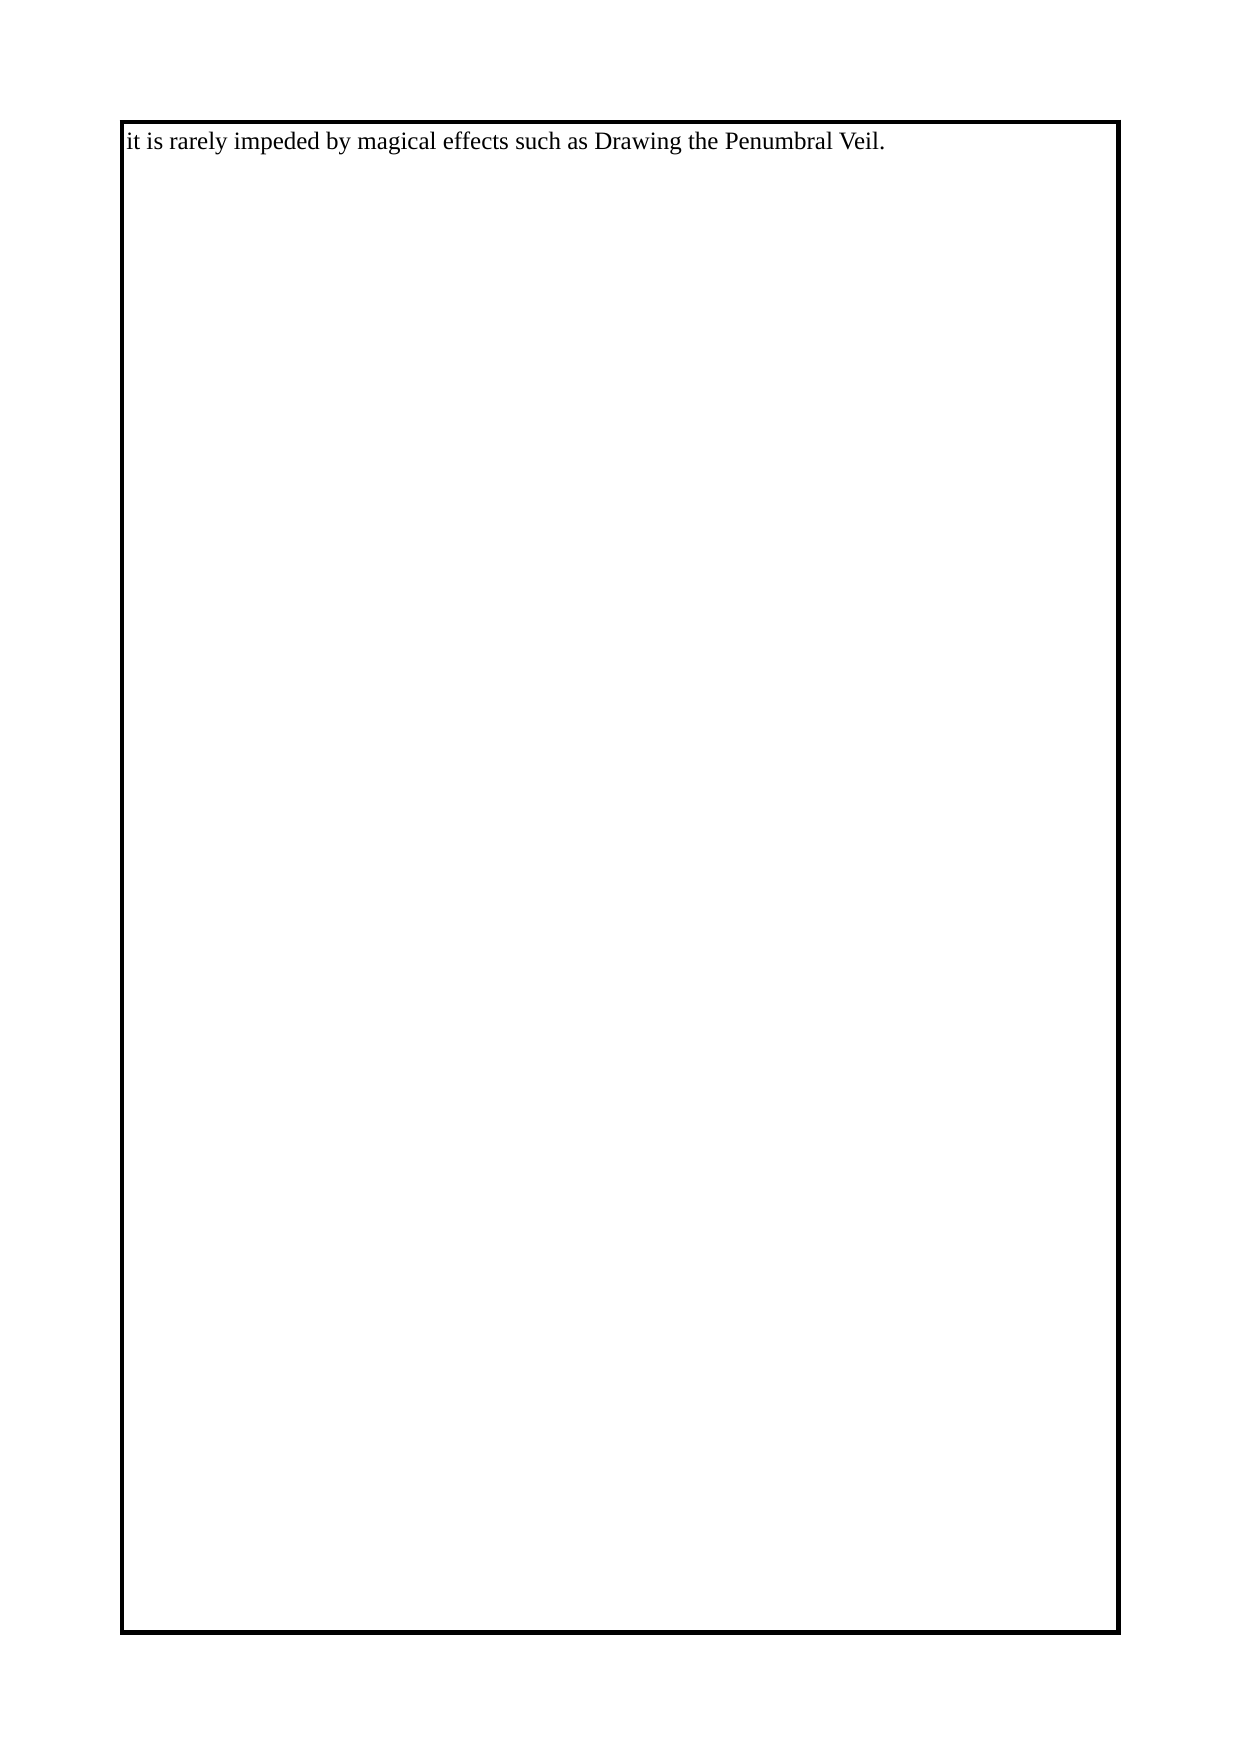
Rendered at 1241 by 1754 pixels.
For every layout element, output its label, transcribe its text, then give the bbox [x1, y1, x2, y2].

text it is rarely impeded by magical effects such as Drawing the Penumbral Veil. [126, 126, 1114, 155]
